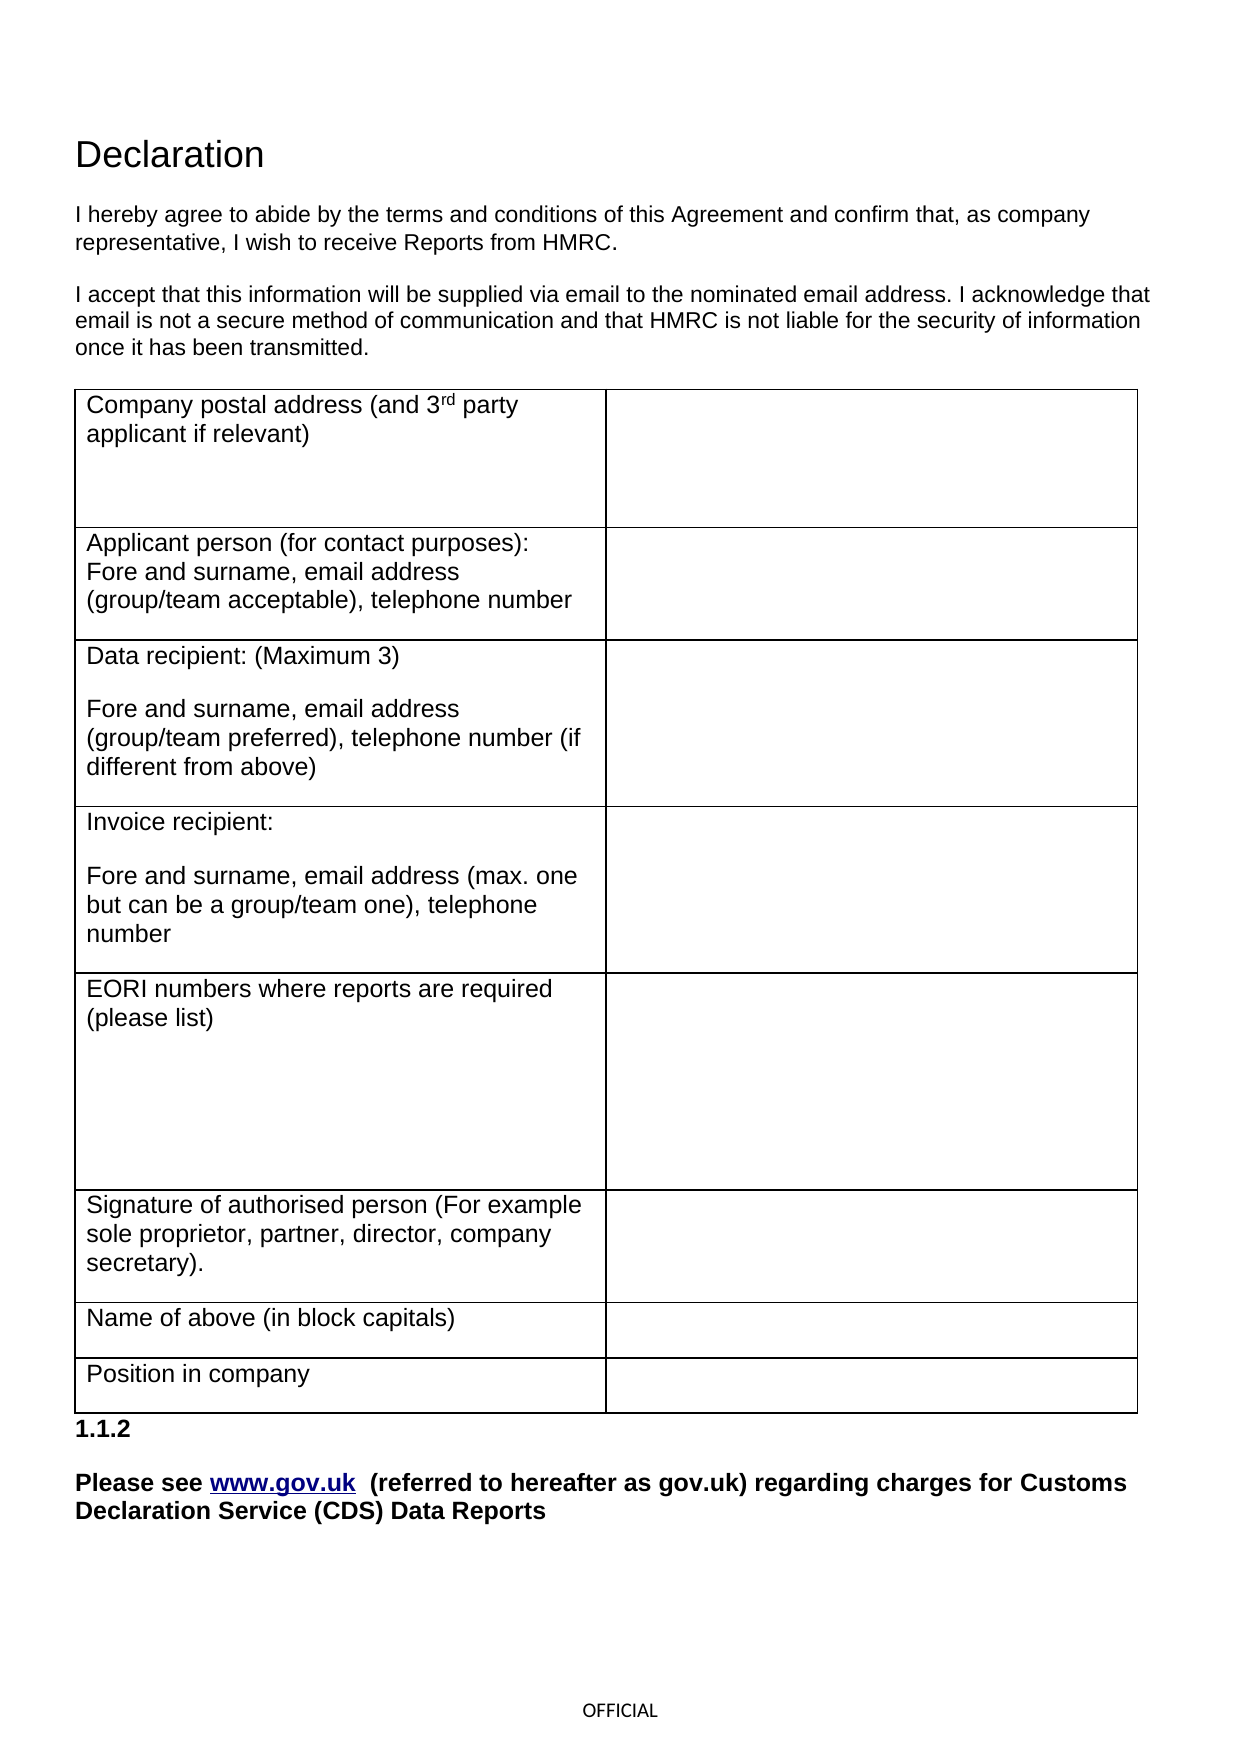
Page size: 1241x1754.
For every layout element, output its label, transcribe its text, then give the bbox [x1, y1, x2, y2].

table_cell Applicant person (for contact purposes): Fore and surname, email address (group/team acceptable), telephone number [76, 528, 605, 639]
table_cell EORI numbers where reports are required (please list) [76, 974, 605, 1189]
table_cell Position in company [76, 1359, 605, 1412]
table_cell Name of above (in block capitals) [76, 1303, 605, 1357]
table_cell Invoice recipient: Fore and surname, email address (max. one but can be a group/team one), telephone number [76, 807, 605, 972]
text I accept that this information will be supplied via email to the nominated email address. I acknowledge that email is not a secure method of communication and that HMRC is not liable for the security of information once it has been transmitted. [75, 281, 1165, 388]
table_cell [607, 1359, 1137, 1412]
text Please see www.gov.uk (referred to hereafter as gov.uk) regarding charges for Customs Declaration Service (CDS) Data Reports [75, 1468, 1165, 1525]
table_header Company postal address (and 3rd party applicant if relevant) [76, 390, 605, 526]
table_cell [607, 641, 1137, 806]
table_cell [607, 528, 1137, 639]
text I hereby agree to abide by the terms and conditions of this Agreement and confirm that, as company representative, I wish to receive Reports from HMRC. [75, 201, 1165, 256]
table_cell [607, 807, 1137, 972]
text Declaration [75, 104, 1165, 176]
table_header [607, 390, 1137, 526]
table_cell [607, 1303, 1137, 1357]
table_cell Data recipient: (Maximum 3) Fore and surname, email address (group/team preferred), telephone number (if different from above) [76, 641, 605, 806]
table_cell Signature of authorised person (For example sole proprietor, partner, director, company secretary). [76, 1191, 605, 1302]
table_cell [607, 974, 1137, 1189]
table_cell [607, 1191, 1137, 1302]
